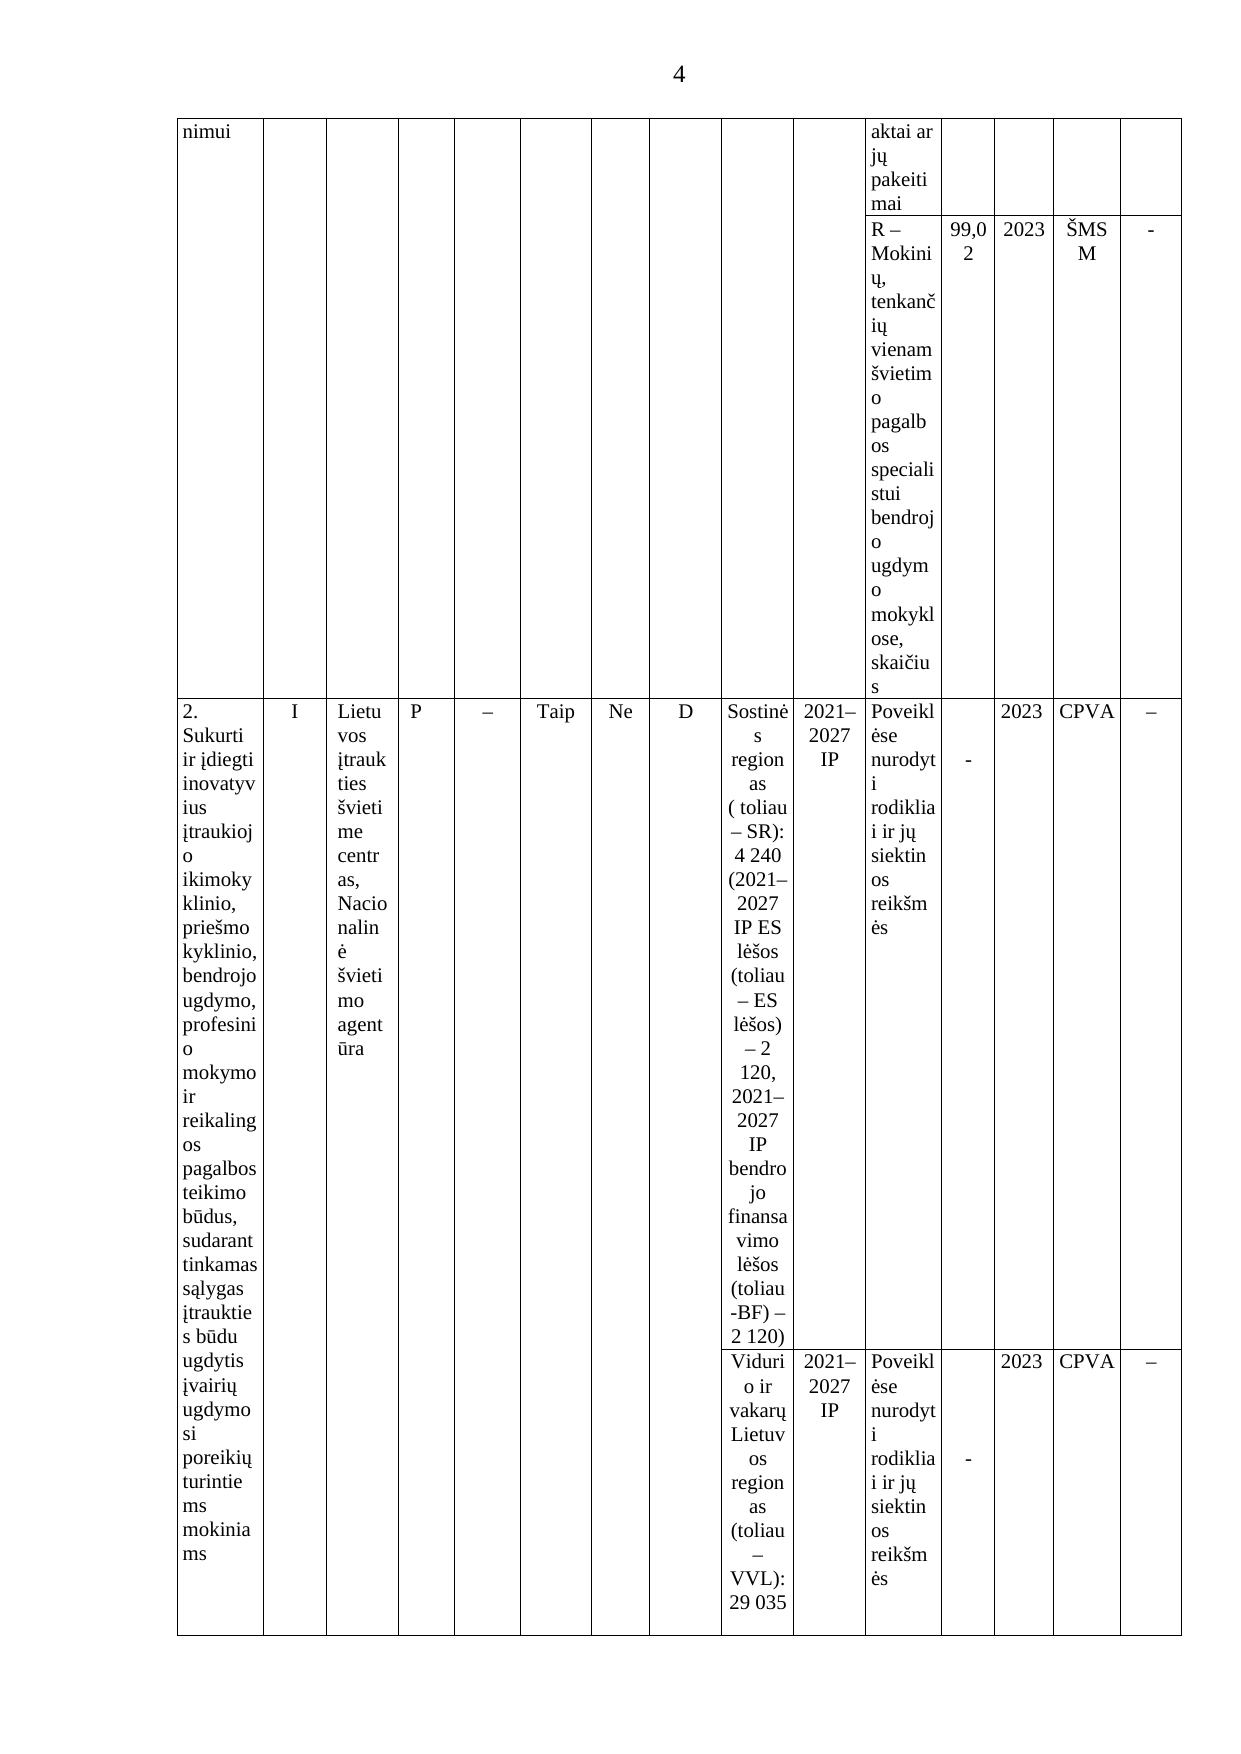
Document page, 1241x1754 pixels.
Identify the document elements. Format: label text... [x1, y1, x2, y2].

table_cell [399, 119, 454, 698]
table_cell 2021–2027 IP [794, 699, 865, 1348]
table_cell Lietuvos įtraukties švietime centras, Nacionalinė švietimo agentūra [327, 699, 398, 1635]
table_cell nimui [178, 119, 263, 698]
table_cell CPVA [1054, 699, 1120, 1348]
table_cell [264, 119, 326, 698]
table_cell CPVA [1054, 1350, 1120, 1635]
table_cell D [650, 699, 721, 1635]
table_cell – [1121, 699, 1181, 1348]
table_cell 2. Sukurti ir įdiegti inovatyvius įtraukiojo ikimokyklinio, priešmokyklinio, bendrojo ugdymo, profesinio mokymo ir reikalingos pagalbos teikimo būdus, sudarant tinkamas sąlygas įtraukties būdu ugdytis įvairių ugdymosi poreikių turintiems mokiniams [178, 699, 263, 1635]
table_cell aktai ar jų pakeitimai [866, 119, 941, 215]
table_cell 2023 [995, 216, 1053, 698]
table_cell 2023 [995, 699, 1053, 1348]
table_cell – [1121, 1350, 1181, 1635]
table_cell [1054, 119, 1120, 215]
table_cell [650, 119, 721, 698]
table_cell 2021–2027 IP [794, 1350, 865, 1635]
table_cell [1121, 119, 1181, 215]
table_cell ŠMSM [1054, 216, 1120, 698]
table_cell Sostinės regionas ( toliau – SR): 4 240 (2021–2027 IP ES lėšos (toliau – ES lėšos) – 2 120, 2021–2027 IP bendrojo finansavimo lėšos (toliau -BF) – 2 120) [722, 699, 793, 1348]
table_cell Poveiklėse nurodyti rodikliai ir jų siektinos reikšmės [866, 1350, 941, 1635]
table_cell [592, 119, 649, 698]
table_cell Poveiklėse nurodyti rodikliai ir jų siektinos reikšmės [866, 699, 941, 1348]
table_cell – [455, 699, 520, 1635]
table_cell [995, 119, 1053, 215]
table_cell - [942, 1350, 994, 1635]
table_cell [327, 119, 398, 698]
table_cell [722, 119, 793, 698]
table_cell Ne [592, 699, 649, 1635]
table_cell - [942, 699, 994, 1348]
table_cell P [399, 699, 454, 1635]
table_cell [794, 119, 865, 698]
table_cell [942, 119, 994, 215]
table_cell R – Mokinių, tenkančių vienam švietimo pagalbos specialistui bendrojo ugdymo mokyklose, skaičius [866, 216, 941, 698]
table_cell 2023 [995, 1350, 1053, 1635]
table_cell Taip [521, 699, 591, 1635]
table_cell Vidurio ir vakarų Lietuvos regionas (toliau – VVL): 29 035 [722, 1350, 793, 1635]
table_cell I [264, 699, 326, 1635]
table_cell [455, 119, 520, 698]
table_cell 99,02 [942, 216, 994, 698]
table_cell [521, 119, 591, 698]
table_cell - [1121, 216, 1181, 698]
